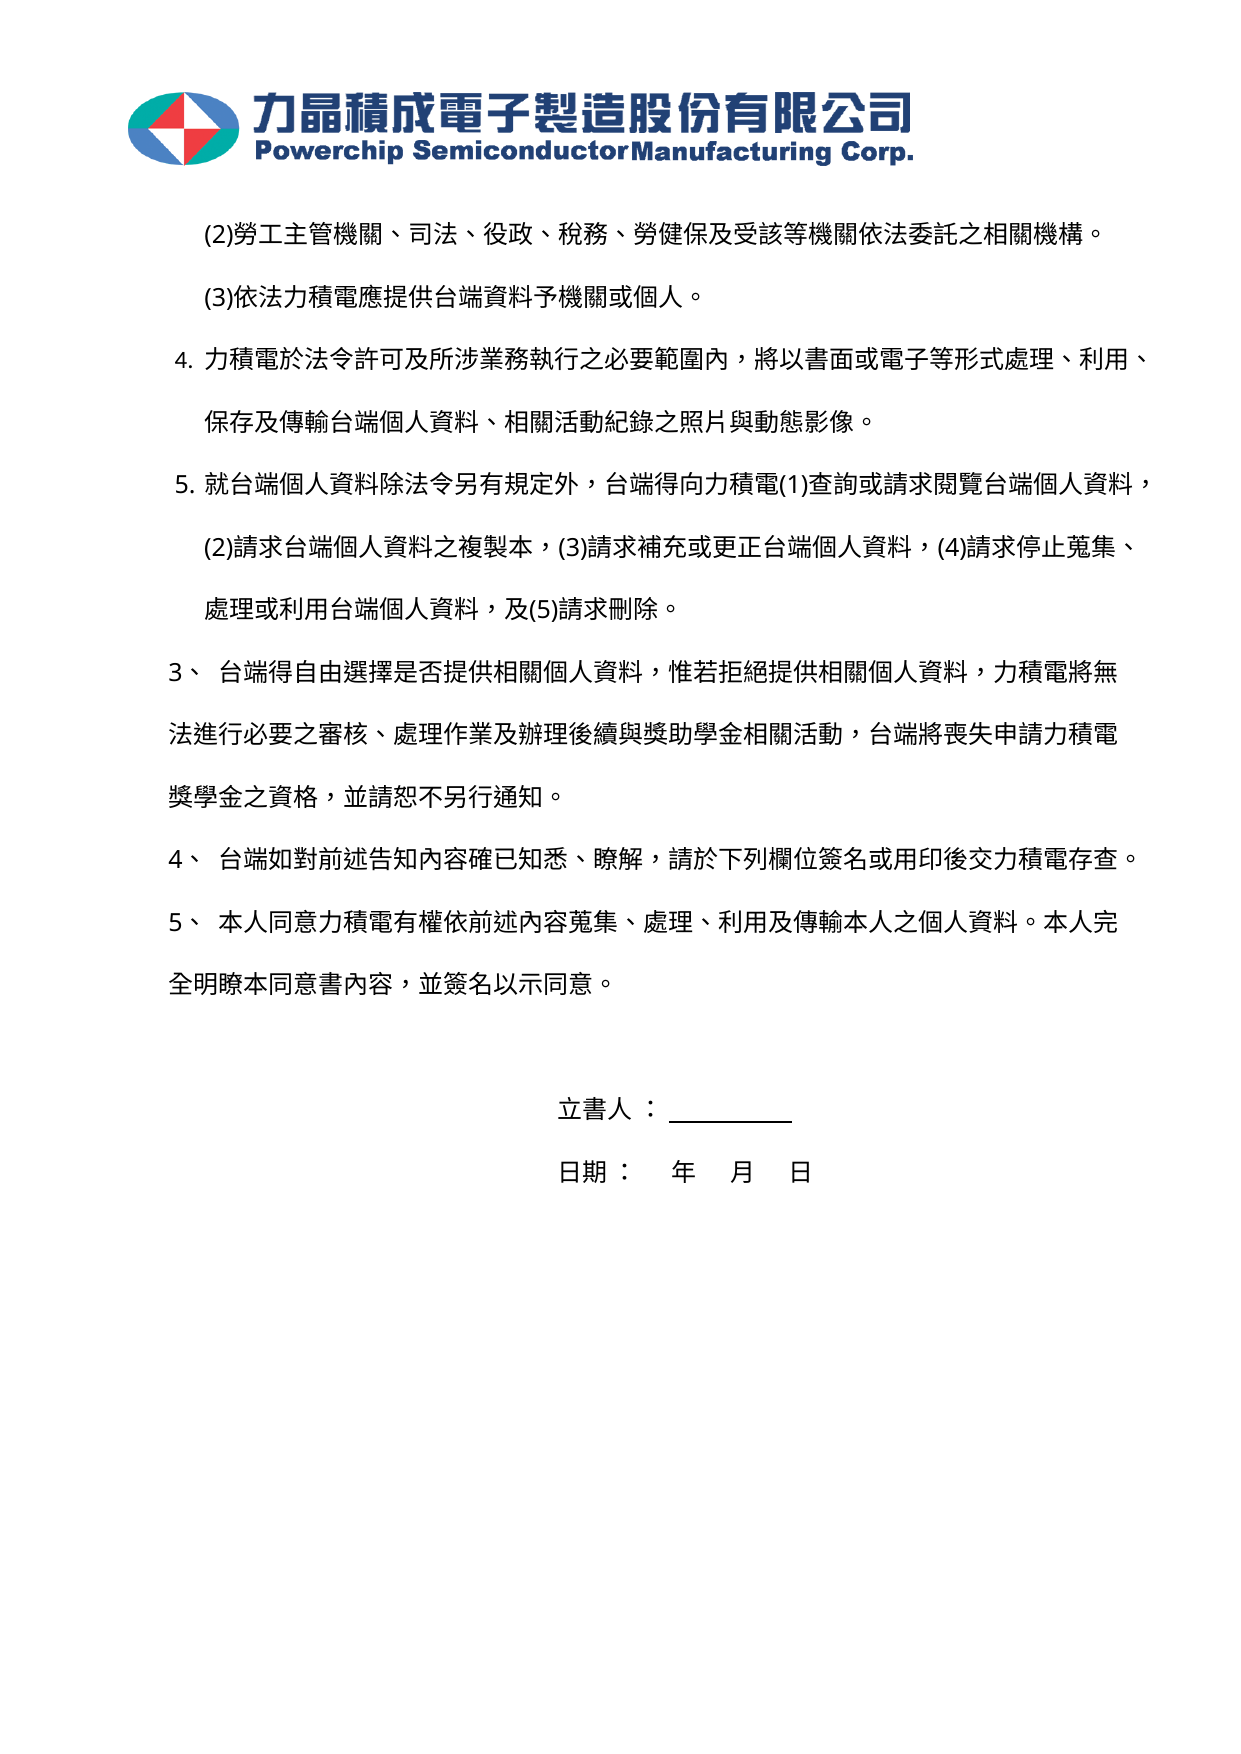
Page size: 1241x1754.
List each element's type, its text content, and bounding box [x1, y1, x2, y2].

text (3)依法力積電應提供台端資料予機關或個人。 [204, 254, 1137, 316]
list 本人同意力積電有權依前述內容蒐集、處理、利用及傳輸本人之個人資料。本人完全明瞭本同意書內容，並簽名以示同意。 [168, 879, 1137, 1004]
list 台端得自由選擇是否提供相關個人資料，惟若拒絕提供相關個人資料，力積電將無法進行必要之審核、處理作業及辦理後續與獎助學金相關活動，台端將喪失申請力積電獎學金之資格，並請恕不另行通知。 [168, 629, 1137, 816]
text (2)勞工主管機關、司法、役政、稅務、勞健保及受該等機關依法委託之相關機構。 [204, 191, 1137, 254]
list 台端如對前述告知內容確已知悉、瞭解，請於下列欄位簽名或用印後交力積電存查。 [168, 816, 1137, 879]
text 立書人 ： [512, 1066, 1137, 1129]
text 日期 ： 年 月 日 [512, 1129, 1137, 1191]
list 就台端個人資料除法令另有規定外，台端得向力積電(1)查詢或請求閱覽台端個人資料，(2)請求台端個人資料之複製本，(3)請求補充或更正台端個人資料，(4)請求停止蒐集、處理或利用台端個人資料，及(5)請求刪除。 [174, 441, 1137, 629]
list 力積電於法令許可及所涉業務執行之必要範圍內，將以書面或電子等形式處理、利用、保存及傳輸台端個人資料、相關活動紀錄之照片與動態影像。 [174, 316, 1137, 441]
